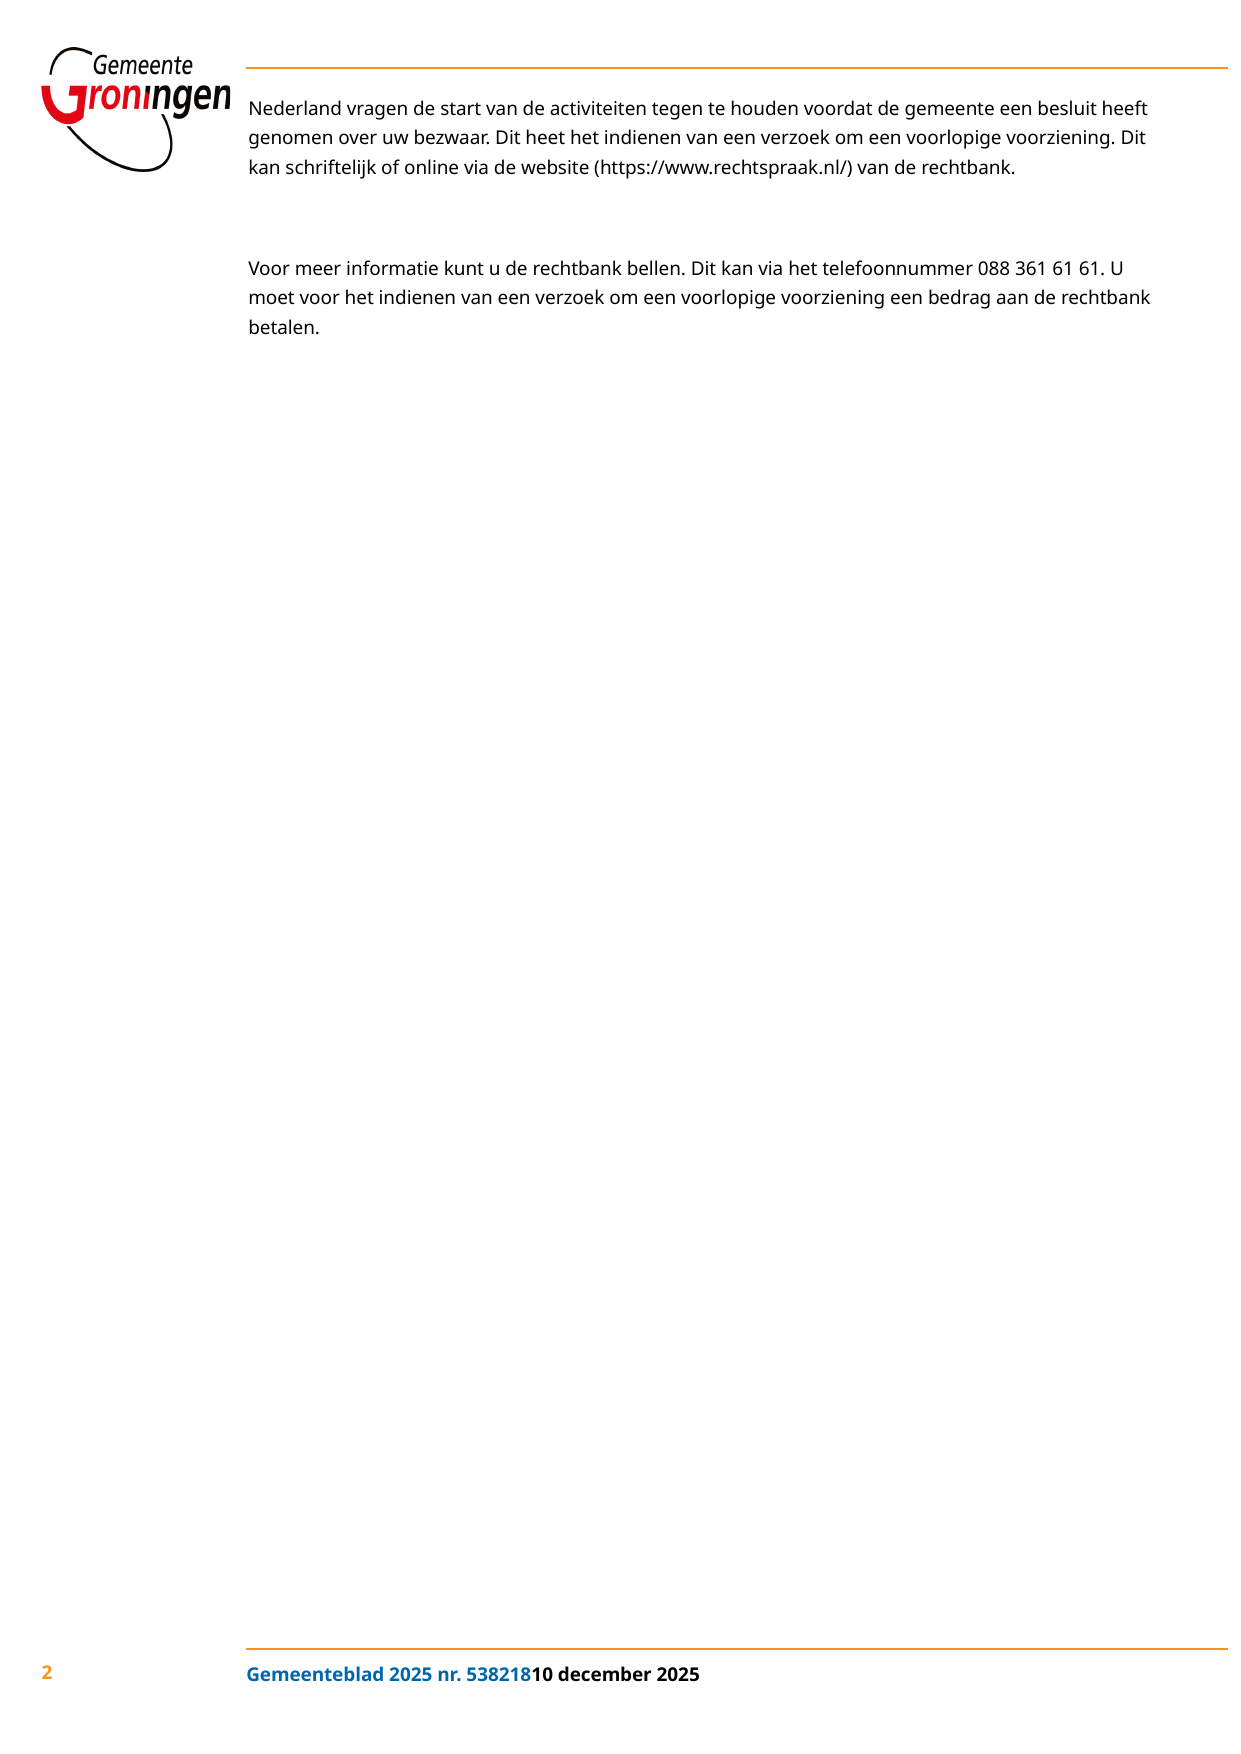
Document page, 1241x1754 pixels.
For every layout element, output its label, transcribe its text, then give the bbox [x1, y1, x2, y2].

text Nederland vragen de start van de activiteiten tegen te houden voordat de gemeente een besluit heeft genomen over uw bezwaar. Dit heet het indienen van een verzoek om een voorlopige voorziening. Dit kan schriftelijk of online via de website (https://www.rechtspraak.nl/) van de rechtbank. [248, 95, 1152, 180]
text Voor meer informatie kunt u de rechtbank bellen. Dit kan via het telefoonnummer 088 361 61 61. U moet voor het indienen van een verzoek om een voorlopige voorziening een bedrag aan de rechtbank betalen. [248, 255, 1152, 340]
picture [41, 47, 231, 172]
